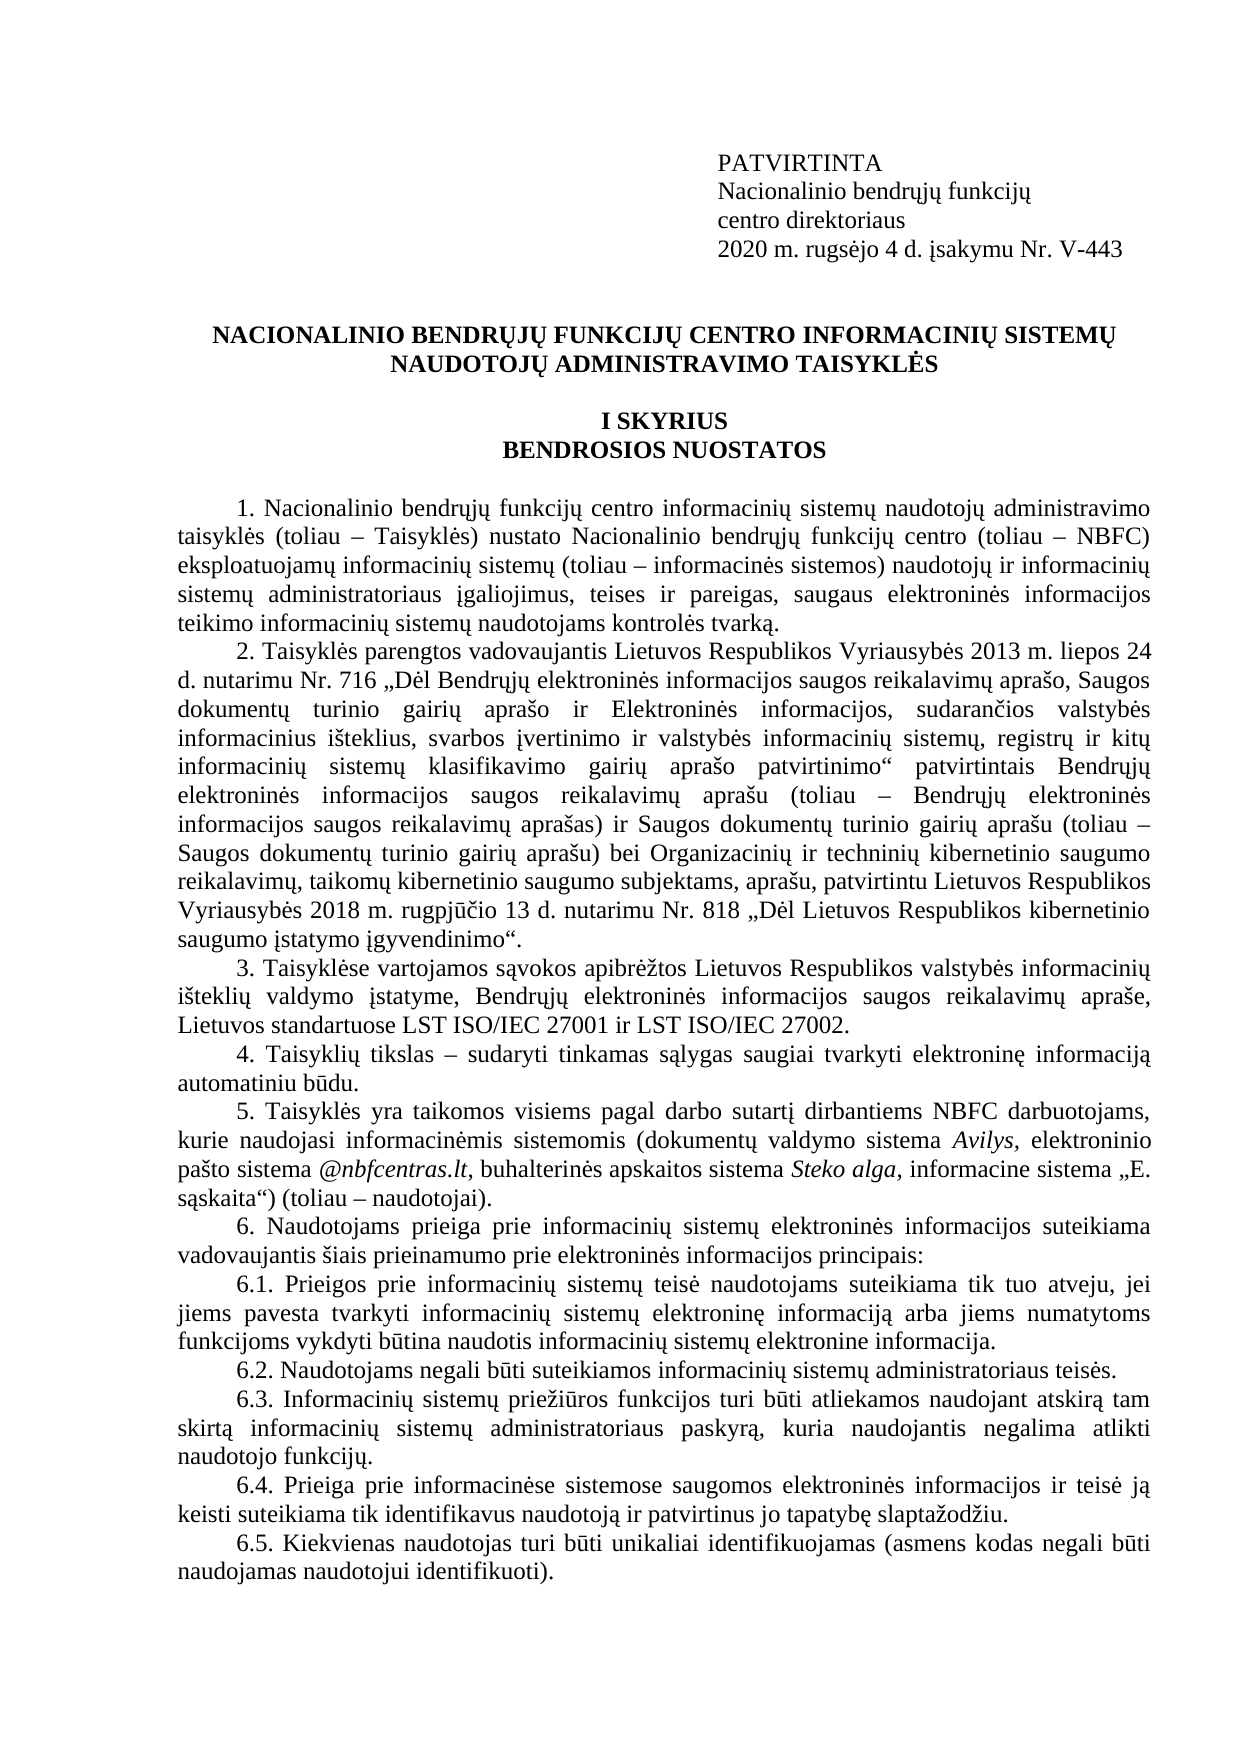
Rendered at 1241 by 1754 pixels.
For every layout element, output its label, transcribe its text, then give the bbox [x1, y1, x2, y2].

text BENDROSIOS NUOSTATOS [177, 435, 1152, 464]
text 6.1. Prieigos prie informacinių sistemų teisė naudotojams suteikiama tik tuo atveju, jei jiems pavesta tvarkyti informacinių sistemų elektroninę informaciją arba jiems numatytoms funkcijoms vykdyti būtina naudotis informacinių sistemų elektronine informacija. [177, 1269, 1152, 1355]
text NACIONALINIO BENDRŲJŲ FUNKCIJŲ CENTRO INFORMACINIŲ SISTEMŲ NAUDOTOJŲ ADMINISTRAVIMO TAISYKLĖS [177, 320, 1152, 378]
text Nacionalinio bendrųjų funkcijų [717, 176, 1152, 205]
text 6.4. Prieiga prie informacinėse sistemose saugomos elektroninės informacijos ir teisė ją keisti suteikiama tik identifikavus naudotoją ir patvirtinus jo tapatybę slaptažodžiu. [177, 1470, 1152, 1528]
text 2020 m. rugsėjo 4 d. įsakymu Nr. V-443 [717, 234, 1152, 263]
text 6.2. Naudotojams negali būti suteikiamos informacinių sistemų administratoriaus teisės. [177, 1355, 1152, 1384]
text 4. Taisyklių tikslas – sudaryti tinkamas sąlygas saugiai tvarkyti elektroninę informaciją automatiniu būdu. [177, 1039, 1152, 1096]
text 6.5. Kiekvienas naudotojas turi būti unikaliai identifikuojamas (asmens kodas negali būti naudojamas naudotojui identifikuoti). [177, 1528, 1152, 1585]
text 2. Taisyklės parengtos vadovaujantis Lietuvos Respublikos Vyriausybės 2013 m. liepos 24 d. nutarimu Nr. 716 „Dėl Bendrųjų elektroninės informacijos saugos reikalavimų aprašo, Saugos dokumentų turinio gairių aprašo ir Elektroninės informacijos, sudarančios valstybės informacinius išteklius, svarbos įvertinimo ir valstybės informacinių sistemų, registrų ir kitų informacinių sistemų klasifikavimo gairių aprašo patvirtinimo“ patvirtintais Bendrųjų elektroninės informacijos saugos reikalavimų aprašu (toliau ‒ Bendrųjų elektroninės informacijos saugos reikalavimų aprašas) ir Saugos dokumentų turinio gairių aprašu (toliau ‒ Saugos dokumentų turinio gairių aprašu) bei Organizacinių ir techninių kibernetinio saugumo reikalavimų, taikomų kibernetinio saugumo subjektams, aprašu, patvirtintu Lietuvos Respublikos Vyriausybės 2018 m. rugpjūčio 13 d. nutarimu Nr. 818 „Dėl Lietuvos Respublikos kibernetinio saugumo įstatymo įgyvendinimo“. [177, 636, 1152, 953]
text centro direktoriaus [717, 205, 1152, 234]
text 3. Taisyklėse vartojamos sąvokos apibrėžtos Lietuvos Respublikos valstybės informacinių išteklių valdymo įstatyme, Bendrųjų elektroninės informacijos saugos reikalavimų apraše, Lietuvos standartuose LST ISO/IEC 27001 ir LST ISO/IEC 27002. [177, 953, 1152, 1039]
text 1. Nacionalinio bendrųjų funkcijų centro informacinių sistemų naudotojų administravimo taisyklės (toliau – Taisyklės) nustato Nacionalinio bendrųjų funkcijų centro (toliau – NBFC) eksploatuojamų informacinių sistemų (toliau – informacinės sistemos) naudotojų ir informacinių sistemų administratoriaus įgaliojimus, teises ir pareigas, saugaus elektroninės informacijos teikimo informacinių sistemų naudotojams kontrolės tvarką. [177, 493, 1152, 636]
text I SKYRIUS [177, 406, 1152, 435]
text 6.3. Informacinių sistemų priežiūros funkcijos turi būti atliekamos naudojant atskirą tam skirtą informacinių sistemų administratoriaus paskyrą, kuria naudojantis negalima atlikti naudotojo funkcijų. [177, 1384, 1152, 1470]
text 5. Taisyklės yra taikomos visiems pagal darbo sutartį dirbantiems NBFC darbuotojams, kurie naudojasi informacinėmis sistemomis (dokumentų valdymo sistema Avilys, elektroninio pašto sistema @nbfcentras.lt, buhalterinės apskaitos sistema Steko alga, informacine sistema „E. sąskaita“) (toliau – naudotojai). [177, 1096, 1152, 1211]
text 6. Naudotojams prieiga prie informacinių sistemų elektroninės informacijos suteikiama vadovaujantis šiais prieinamumo prie elektroninės informacijos principais: [177, 1211, 1152, 1269]
text PATVIRTINTA [717, 148, 1152, 176]
